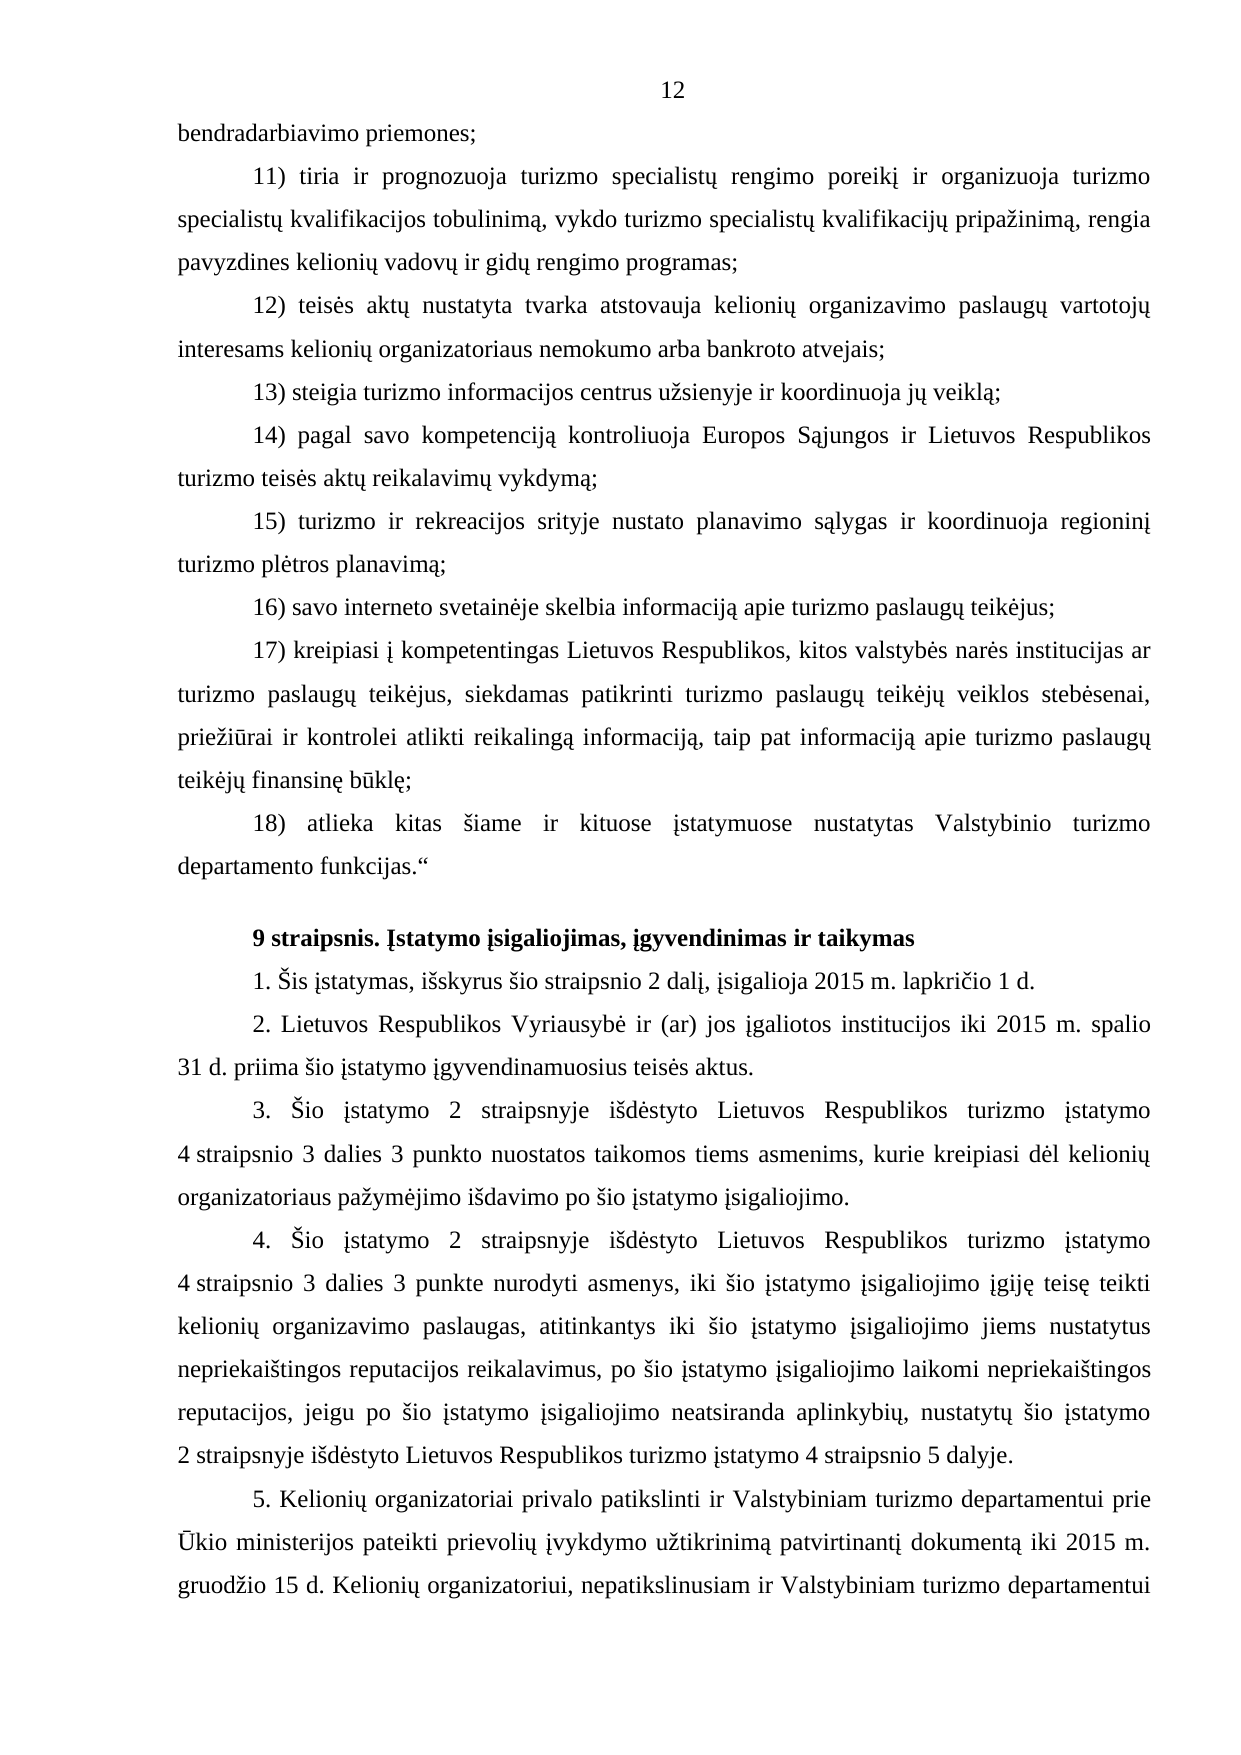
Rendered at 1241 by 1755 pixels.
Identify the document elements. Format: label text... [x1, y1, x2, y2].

text 14) pagal savo kompetenciją kontroliuoja Europos Sąjungos ir Lietuvos Respublikos turizmo teisės aktų reikalavimų vykdymą; [177, 420, 1152, 492]
text 13) steigia turizmo informacijos centrus užsienyje ir koordinuoja jų veiklą; [177, 377, 1152, 406]
text bendradarbiavimo priemones; [177, 118, 1152, 147]
text 11) tiria ir prognozuoja turizmo specialistų rengimo poreikį ir organizuoja turizmo specialistų kvalifikacijos tobulinimą, vykdo turizmo specialistų kvalifikacijų pripažinimą, rengia pavyzdines kelionių vadovų ir gidų rengimo programas; [177, 161, 1152, 276]
text 4. Šio įstatymo 2 straipsnyje išdėstyto Lietuvos Respublikos turizmo įstatymo 4 straipsnio 3 dalies 3 punkte nurodyti asmenys, iki šio įstatymo įsigaliojimo įgiję teisę teikti kelionių organizavimo paslaugas, atitinkantys iki šio įstatymo įsigaliojimo jiems nustatytus nepriekaištingos reputacijos reikalavimus, po šio įstatymo įsigaliojimo laikomi nepriekaištingos reputacijos, jeigu po šio įstatymo įsigaliojimo neatsiranda aplinkybių, nustatytų šio įstatymo 2 straipsnyje išdėstyto Lietuvos Respublikos turizmo įstatymo 4 straipsnio 5 dalyje. [177, 1225, 1152, 1469]
text 18) atlieka kitas šiame ir kituose įstatymuose nustatytas Valstybinio turizmo departamento funkcijas.“ [177, 808, 1152, 880]
text 17) kreipiasi į kompetentingas Lietuvos Respublikos, kitos valstybės narės institucijas ar turizmo paslaugų teikėjus, siekdamas patikrinti turizmo paslaugų teikėjų veiklos stebėsenai, priežiūrai ir kontrolei atlikti reikalingą informaciją, taip pat informaciją apie turizmo paslaugų teikėjų finansinę būklę; [177, 636, 1152, 794]
text 15) turizmo ir rekreacijos srityje nustato planavimo sąlygas ir koordinuoja regioninį turizmo plėtros planavimą; [177, 506, 1152, 578]
text 3. Šio įstatymo 2 straipsnyje išdėstyto Lietuvos Respublikos turizmo įstatymo 4 straipsnio 3 dalies 3 punkto nuostatos taikomos tiems asmenims, kurie kreipiasi dėl kelionių organizatoriaus pažymėjimo išdavimo po šio įstatymo įsigaliojimo. [177, 1096, 1152, 1211]
text 12) teisės aktų nustatyta tvarka atstovauja kelionių organizavimo paslaugų vartotojų interesams kelionių organizatoriaus nemokumo arba bankroto atvejais; [177, 291, 1152, 362]
text 5. Kelionių organizatoriai privalo patikslinti ir Valstybiniam turizmo departamentui prie Ūkio ministerijos pateikti prievolių įvykdymo užtikrinimą patvirtinantį dokumentą iki 2015 m. gruodžio 15 d. Kelionių organizatoriui, nepatikslinusiam ir Valstybiniam turizmo departamentui [177, 1484, 1152, 1599]
text 9 straipsnis. Įstatymo įsigaliojimas, įgyvendinimas ir taikymas [177, 923, 1152, 952]
text 2. Lietuvos Respublikos Vyriausybė ir (ar) jos įgaliotos institucijos iki 2015 m. spalio 31 d. priima šio įstatymo įgyvendinamuosius teisės aktus. [177, 1009, 1152, 1081]
text 16) savo interneto svetainėje skelbia informaciją apie turizmo paslaugų teikėjus; [177, 592, 1152, 621]
text 1. Šis įstatymas, išskyrus šio straipsnio 2 dalį, įsigalioja 2015 m. lapkričio 1 d. [177, 966, 1152, 995]
